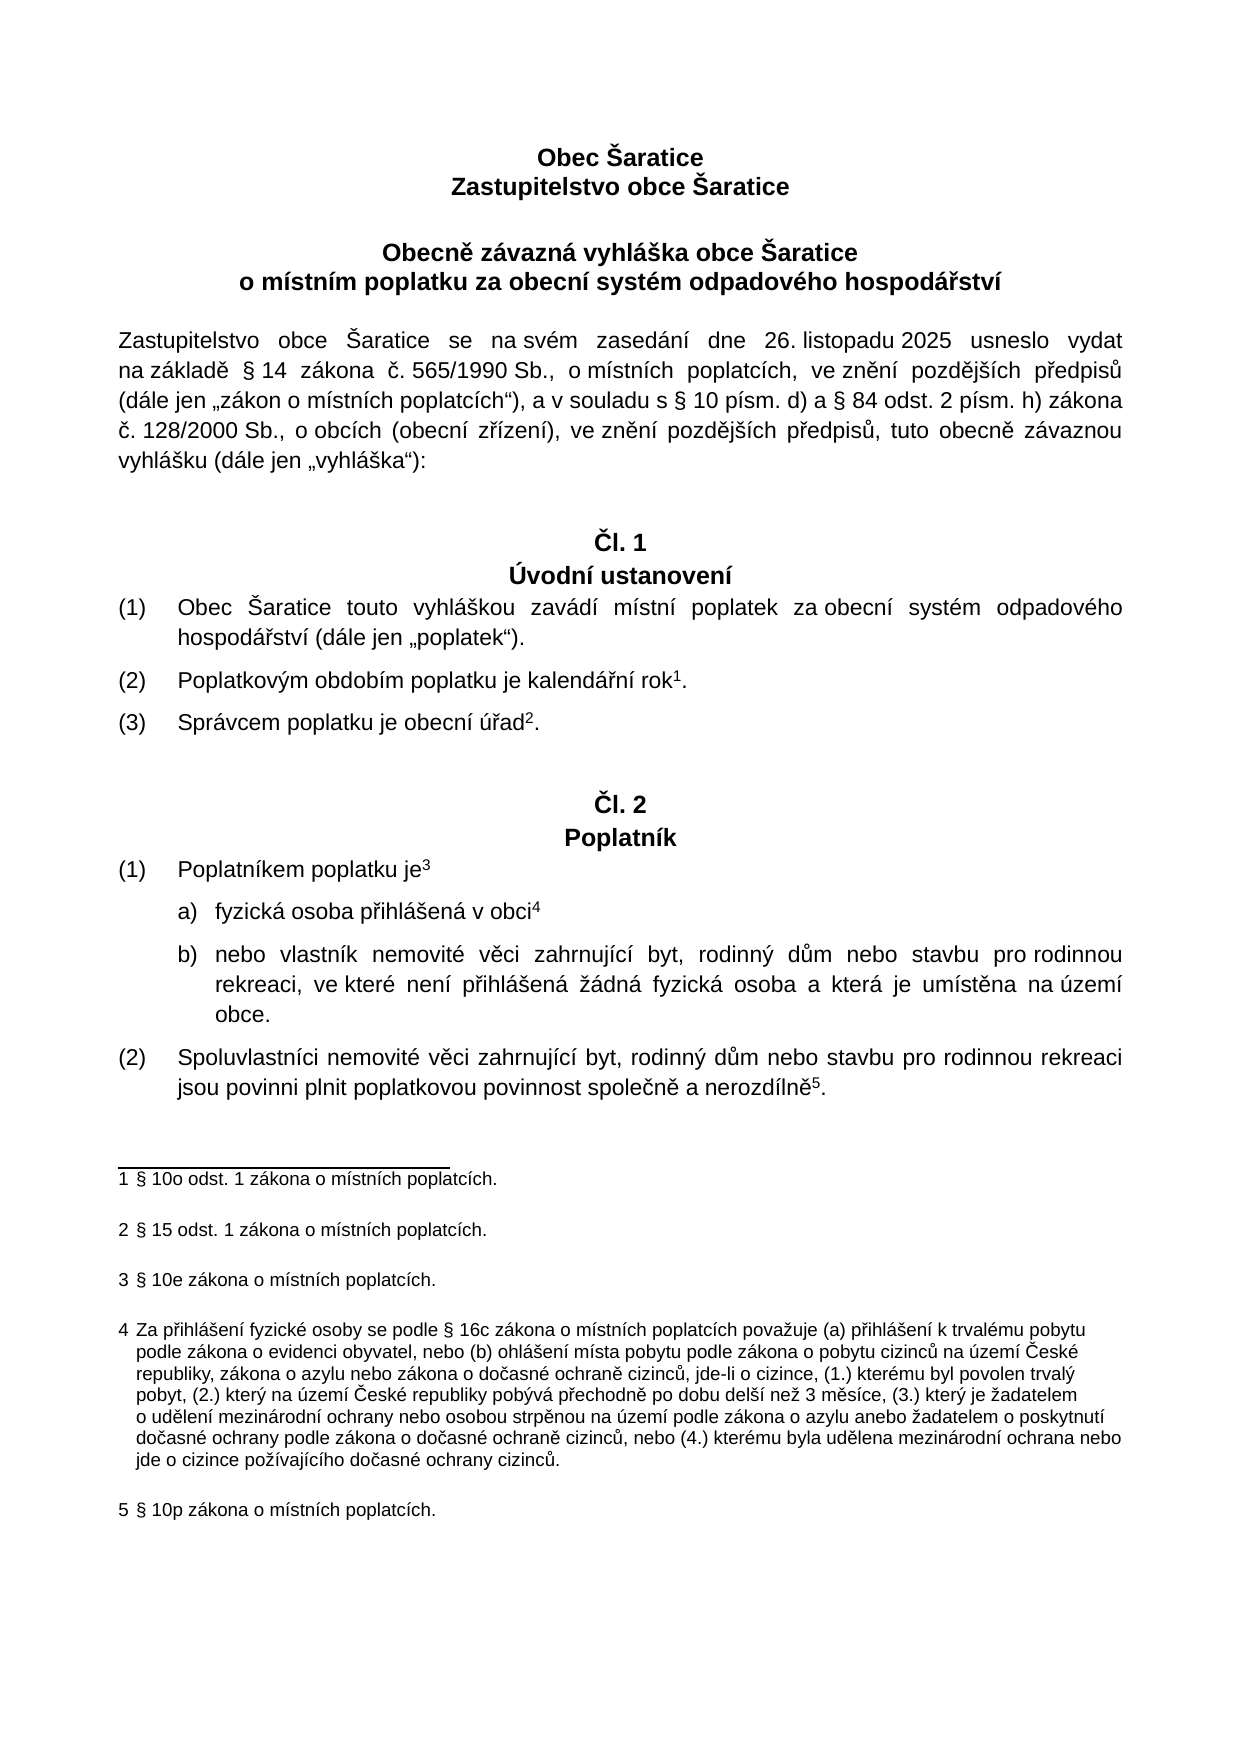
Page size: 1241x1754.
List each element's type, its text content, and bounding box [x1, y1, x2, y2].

list Spoluvlastníci nemovité věci zahrnující byt, rodinný dům nebo stavbu pro rodinnou rekreaci jsou povinni plnit poplatkovou povinnost společně a nerozdílně. [118, 1044, 1122, 1101]
text Zastupitelstvo obce Šaratice se na svém zasedání dne 26. listopadu 2025 usneslo vydat na základě § 14 zákona č. 565/1990 Sb., o místních poplatcích, ve znění pozdějších předpisů (dále jen „zákon o místních poplatcích“), a v souladu s § 10 písm. d) a § 84 odst. 2 písm. h) zákona č. 128/2000 Sb., o obcích (obecní zřízení), ve znění pozdějších předpisů, tuto obecně závaznou vyhlášku (dále jen „vyhláška“): [118, 327, 1122, 474]
text Obec Šaratice Zastupitelstvo obce Šaratice [118, 143, 1122, 201]
list nebo vlastník nemovité věci zahrnující byt, rodinný dům nebo stavbu pro rodinnou rekreaci, ve které není přihlášená žádná fyzická osoba a která je umístěna na území obce. [177, 941, 1122, 1028]
list Poplatníkem poplatku je [118, 856, 1122, 882]
list Poplatkovým obdobím poplatku je kalendářní rok. [118, 667, 1122, 693]
list § 15 odst. 1 zákona o místních poplatcích. [118, 1218, 1122, 1240]
subtitle Čl. 2 Poplatník [118, 789, 1122, 851]
list § 10p zákona o místních poplatcích. [118, 1499, 1122, 1520]
subtitle Obecně závazná vyhláška obce Šaratice o místním poplatku za obecní systém odpadového hospodářství [118, 238, 1122, 295]
list § 10e zákona o místních poplatcích. [118, 1269, 1122, 1290]
subtitle Čl. 1 Úvodní ustanovení [118, 528, 1122, 589]
list Za přihlášení fyzické osoby se podle § 16c zákona o místních poplatcích považuje (a) přihlášení k trvalému pobytu podle zákona o evidenci obyvatel, nebo (b) ohlášení místa pobytu podle zákona o pobytu cizinců na území České republiky, zákona o azylu nebo zákona o dočasné ochraně cizinců, jde-li o cizince, (1.) kterému byl povolen trvalý pobyt, (2.) který na území České republiky pobývá přechodně po dobu delší než 3 měsíce, (3.) který je žadatelem o udělení mezinárodní ochrany nebo osobou strpěnou na území podle zákona o azylu anebo žadatelem o poskytnutí dočasné ochrany podle zákona o dočasné ochraně cizinců, nebo (4.) kterému byla udělena mezinárodní ochrana nebo jde o cizince požívajícího dočasné ochrany cizinců. [118, 1319, 1122, 1470]
list Obec Šaratice touto vyhláškou zavádí místní poplatek za obecní systém odpadového hospodářství (dále jen „poplatek“). [118, 594, 1122, 650]
list fyzická osoba přihlášená v obci [177, 898, 1122, 925]
list § 10o odst. 1 zákona o místních poplatcích. [118, 1168, 1122, 1190]
list Správcem poplatku je obecní úřad. [118, 709, 1122, 736]
